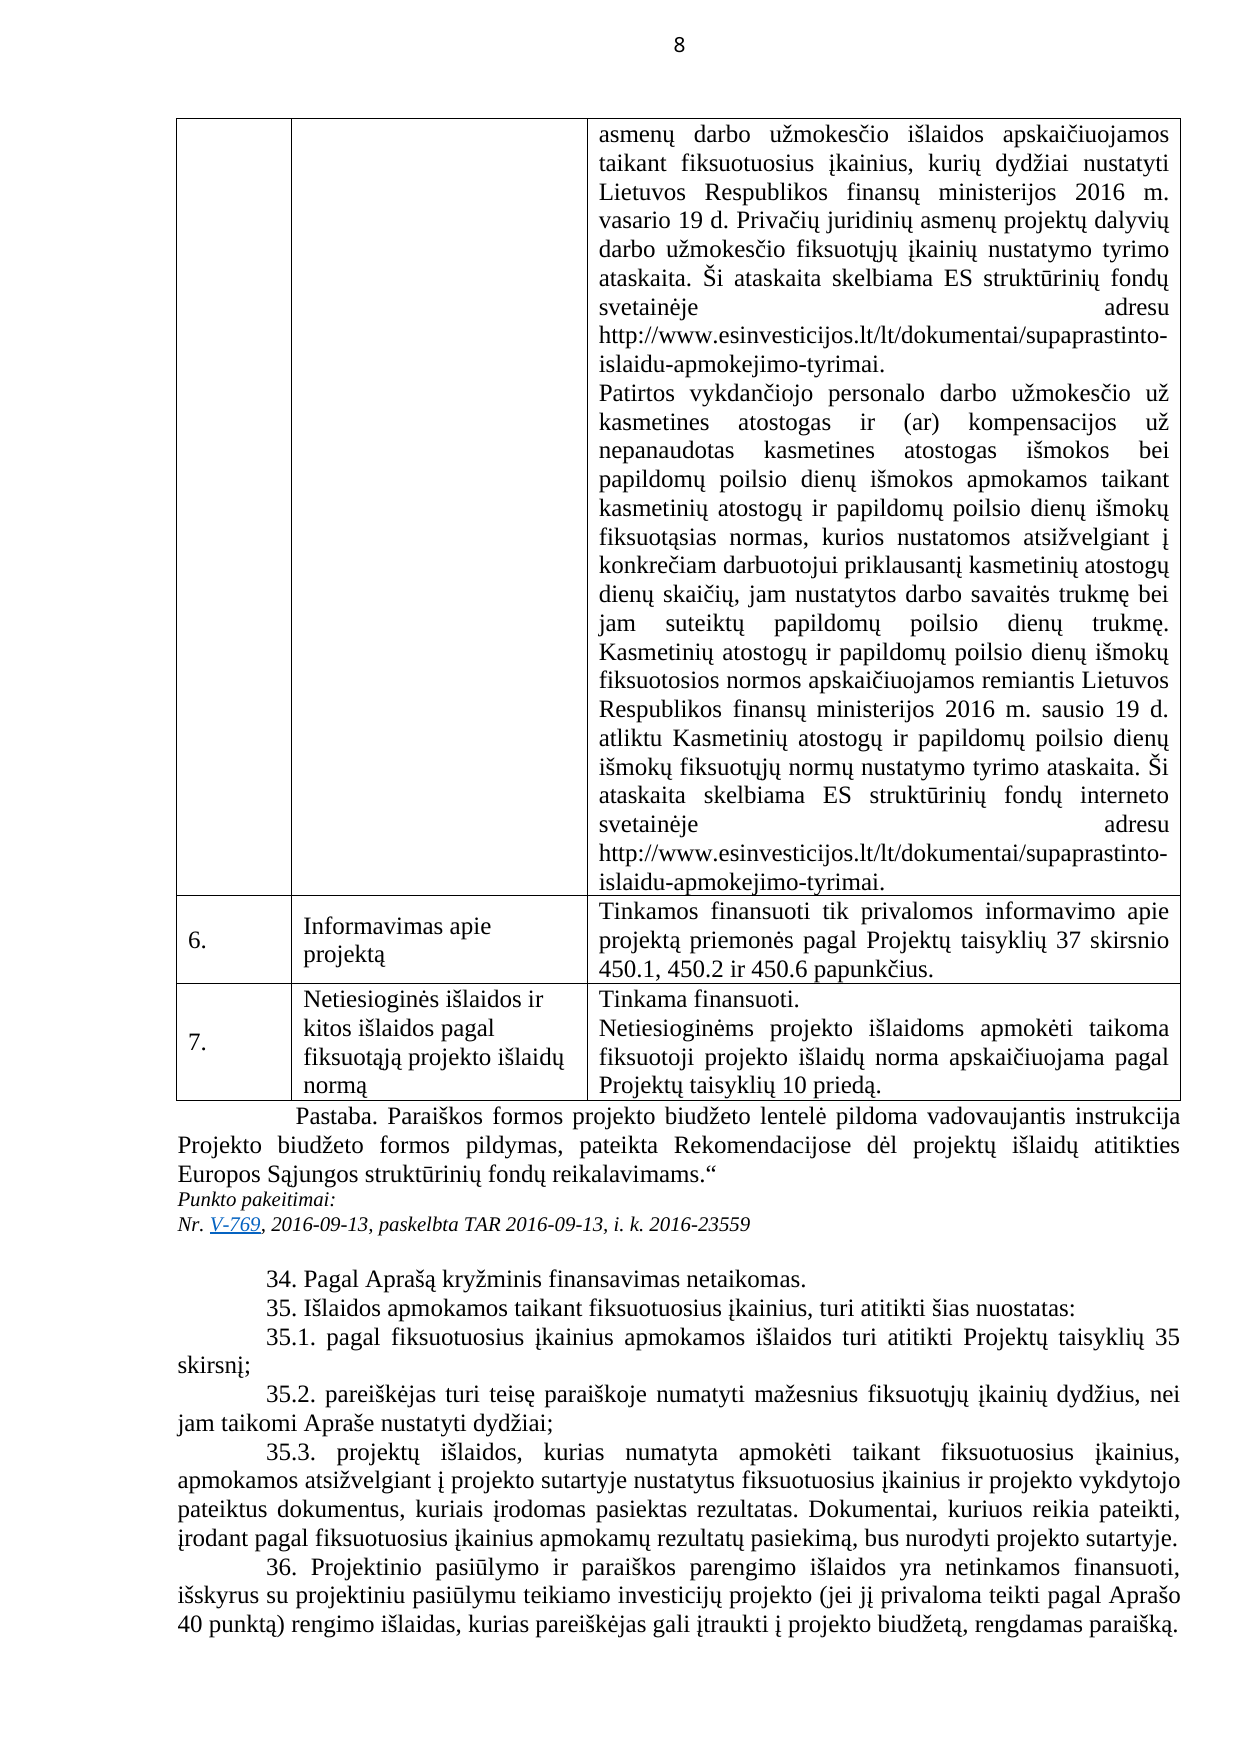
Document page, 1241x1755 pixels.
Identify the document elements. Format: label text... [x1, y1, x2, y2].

text 35.1. pagal fiksuotuosius įkainius apmokamos išlaidos turi atitikti Projektų taisyklių 35 skirsnį; [177, 1322, 1181, 1379]
table_cell 7. [177, 984, 291, 1100]
table_cell [292, 119, 587, 895]
text Nr. V-769, 2016-09-13, paskelbta TAR 2016-09-13, i. k. 2016-23559 [177, 1211, 1181, 1236]
text 35. Išlaidos apmokamos taikant fiksuotuosius įkainius, turi atitikti šias nuostatas: [177, 1293, 1181, 1322]
table_cell Informavimas apie projektą [292, 896, 587, 983]
table_cell 6. [177, 896, 291, 983]
text 36. Projektinio pasiūlymo ir paraiškos parengimo išlaidos yra netinkamos finansuoti, išskyrus su projektiniu pasiūlymu teikiamo investicijų projekto (jei jį privaloma teikti pagal Aprašo 40 punktą) rengimo išlaidas, kurias pareiškėjas gali įtraukti į projekto biudžetą, rengdamas paraišką. [177, 1552, 1181, 1638]
table_cell Netiesioginės išlaidos ir kitos išlaidos pagal fiksuotąją projekto išlaidų normą [292, 984, 587, 1100]
text 35.2. pareiškėjas turi teisę paraiškoje numatyti mažesnius fiksuotųjų įkainių dydžius, nei jam taikomi Apraše nustatyti dydžiai; [177, 1379, 1181, 1437]
text Pastaba. Paraiškos formos projekto biudžeto lentelė pildoma vadovaujantis instrukcija Projekto biudžeto formos pildymas, pateikta Rekomendacijose dėl projektų išlaidų atitikties Europos Sąjungos struktūrinių fondų reikalavimams.“ [177, 1101, 1181, 1187]
text 34. Pagal Aprašą kryžminis finansavimas netaikomas. [177, 1264, 1181, 1293]
table_cell asmenų darbo užmokesčio išlaidos apskaičiuojamos taikant fiksuotuosius įkainius, kurių dydžiai nustatyti Lietuvos Respublikos finansų ministerijos 2016 m. vasario 19 d. Privačių juridinių asmenų projektų dalyvių darbo užmokesčio fiksuotųjų įkainių nustatymo tyrimo ataskaita. Ši ataskaita skelbiama ES struktūrinių fondų svetainėje adresu http://www.esinvesticijos.lt/lt/dokumentai/supaprastinto-islaidu-apmokejimo-tyrimai. Patirtos vykdančiojo personalo darbo užmokesčio už kasmetines atostogas ir (ar) kompensacijos už nepanaudotas kasmetines atostogas išmokos bei papildomų poilsio dienų išmokos apmokamos taikant kasmetinių atostogų ir papildomų poilsio dienų išmokų fiksuotąsias normas, kurios nustatomos atsižvelgiant į konkrečiam darbuotojui priklausantį kasmetinių atostogų dienų skaičių, jam nustatytos darbo savaitės trukmę bei jam suteiktų papildomų poilsio dienų trukmę. Kasmetinių atostogų ir papildomų poilsio dienų išmokų fiksuotosios normos apskaičiuojamos remiantis Lietuvos Respublikos finansų ministerijos 2016 m. sausio 19 d. atliktu Kasmetinių atostogų ir papildomų poilsio dienų išmokų fiksuotųjų normų nustatymo tyrimo ataskaita. Ši ataskaita skelbiama ES struktūrinių fondų interneto svetainėje adresu http://www.esinvesticijos.lt/lt/dokumentai/supaprastinto-islaidu-apmokejimo-tyrimai. [588, 119, 1180, 895]
table_cell Tinkama finansuoti. Netiesioginėms projekto išlaidoms apmokėti taikoma fiksuotoji projekto išlaidų norma apskaičiuojama pagal Projektų taisyklių 10 priedą. [588, 984, 1180, 1100]
text Punkto pakeitimai: [177, 1187, 1181, 1211]
table_cell Tinkamos finansuoti tik privalomos informavimo apie projektą priemonės pagal Projektų taisyklių 37 skirsnio 450.1, 450.2 ir 450.6 papunkčius. [588, 896, 1180, 983]
text 35.3. projektų išlaidos, kurias numatyta apmokėti taikant fiksuotuosius įkainius, apmokamos atsižvelgiant į projekto sutartyje nustatytus fiksuotuosius įkainius ir projekto vykdytojo pateiktus dokumentus, kuriais įrodomas pasiektas rezultatas. Dokumentai, kuriuos reikia pateikti, įrodant pagal fiksuotuosius įkainius apmokamų rezultatų pasiekimą, bus nurodyti projekto sutartyje. [177, 1437, 1181, 1552]
table_cell [177, 119, 291, 895]
